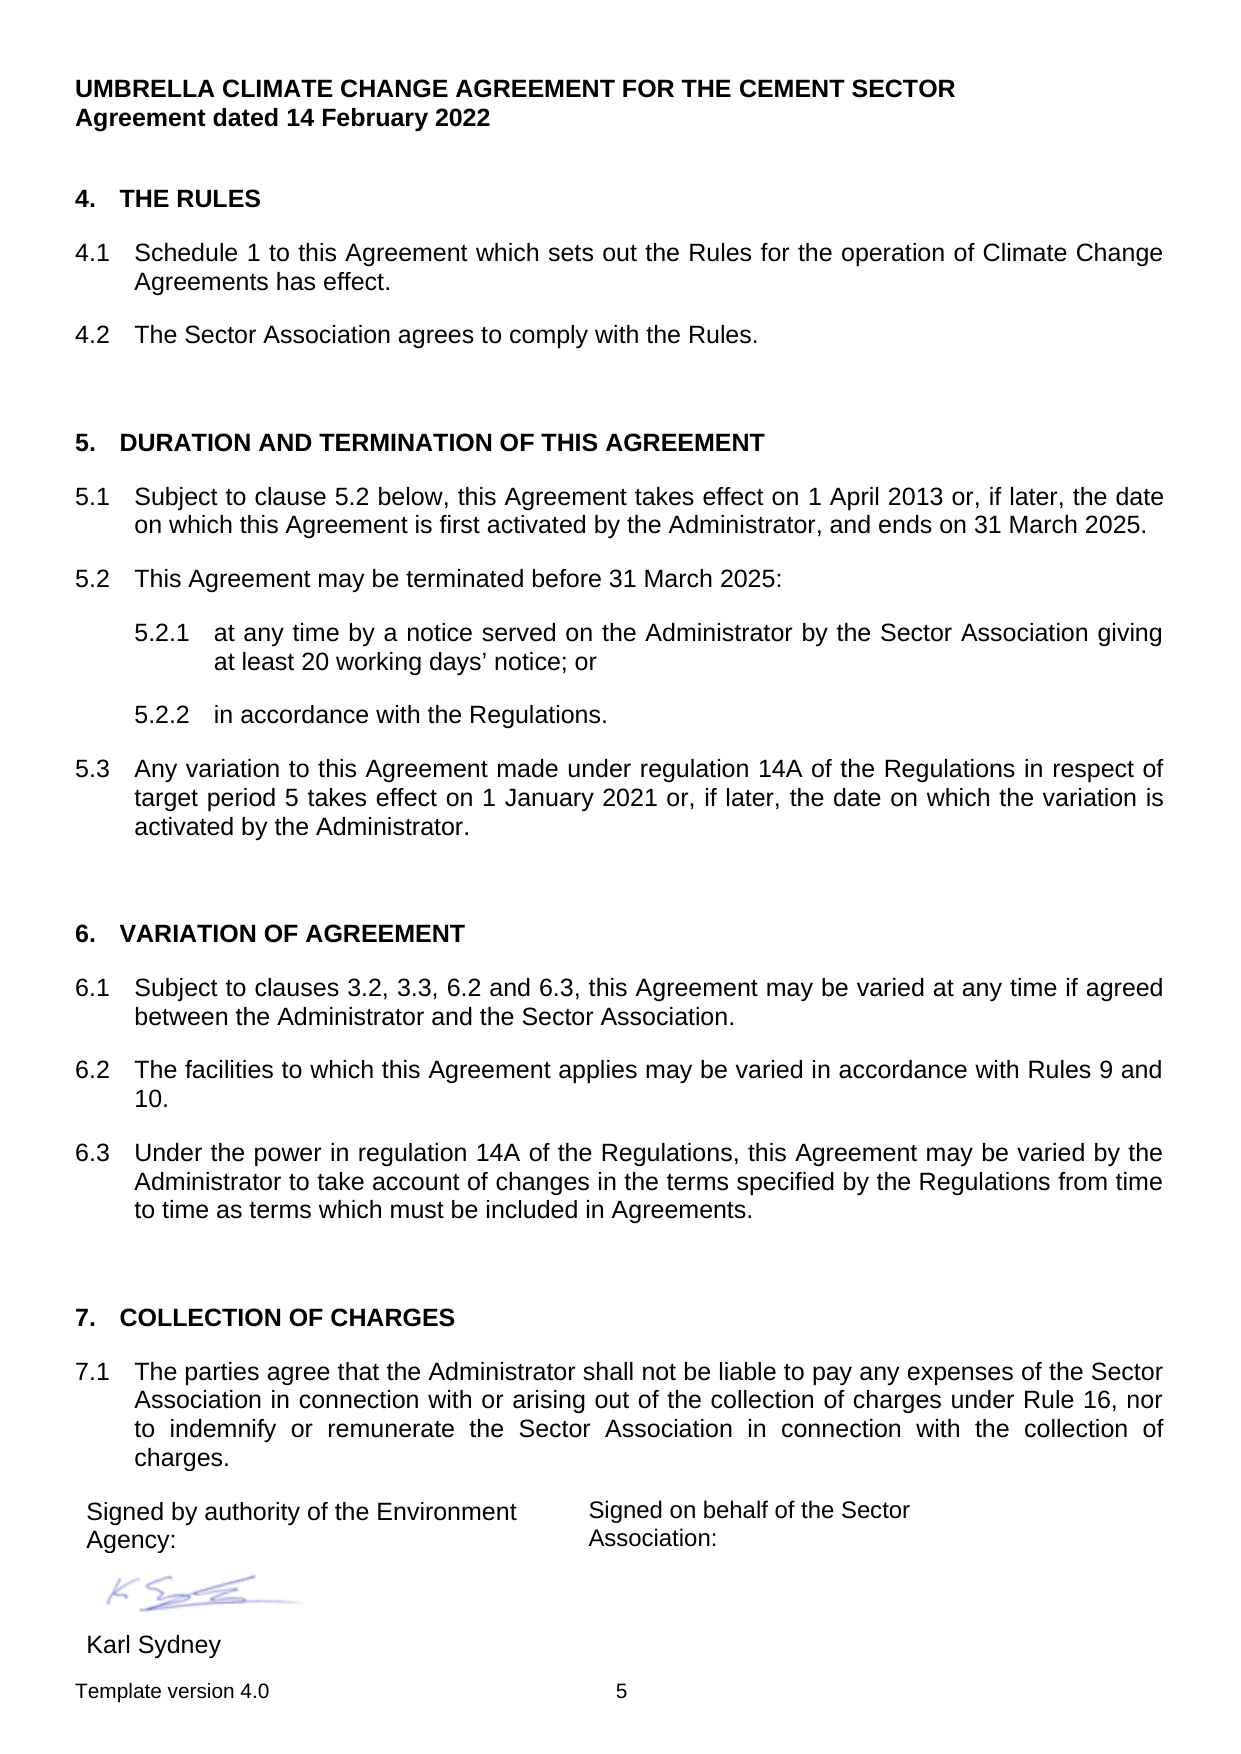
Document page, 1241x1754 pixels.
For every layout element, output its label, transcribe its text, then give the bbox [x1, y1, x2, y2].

list Subject to clauses 3.2, 3.3, 6.2 and 6.3, this Agreement may be varied at any time if agreed between the Administrator and the Sector Association. [75, 973, 1165, 1030]
table_cell [577, 1554, 1029, 1659]
list Schedule 1 to this Agreement which sets out the Rules for the operation of Climate Change Agreements has effect. [75, 238, 1165, 295]
list Subject to clause 5.2 below, this Agreement takes effect on 1 April 2013 or, if later, the date on which this Agreement is first activated by the Administrator, and ends on 31 March 2025. [75, 481, 1165, 539]
list COLLECTION OF CHARGES [75, 1303, 1165, 1331]
list THE RULES [75, 184, 1165, 213]
list Under the power in regulation 14A of the Regulations, this Agreement may be varied by the Administrator to take account of changes in the terms specified by the Regulations from time to time as terms which must be included in Agreements. [75, 1138, 1165, 1224]
list The Sector Association agrees to comply with the Rules. [75, 320, 1165, 349]
list This Agreement may be terminated before 31 March 2025: [75, 564, 1165, 593]
list Any variation to this Agreement made under regulation 14A of the Regulations in respect of target period 5 takes effect on 1 January 2021 or, if later, the date on which the variation is activated by the Administrator. [75, 754, 1165, 840]
list in accordance with the Regulations. [134, 700, 1165, 729]
list The facilities to which this Agreement applies may be varied in accordance with Rules 9 and 10. [75, 1055, 1165, 1113]
list DURATION AND TERMINATION OF THIS AGREEMENT [75, 428, 1165, 456]
table_header Signed on behalf of the Sector Association: [577, 1496, 1029, 1554]
list at any time by a notice served on the Administrator by the Sector Association giving at least 20 working days’ notice; or [134, 618, 1165, 675]
list VARIATION OF AGREEMENT [75, 919, 1165, 948]
table_header Signed by authority of the Environment Agency: [75, 1496, 577, 1554]
table_cell Karl Sydney [75, 1554, 577, 1659]
list The parties agree that the Administrator shall not be liable to pay any expenses of the Sector Association in connection with or arising out of the collection of charges under Rule 16, nor to indemnify or remunerate the Sector Association in connection with the collection of charges. [75, 1356, 1165, 1471]
